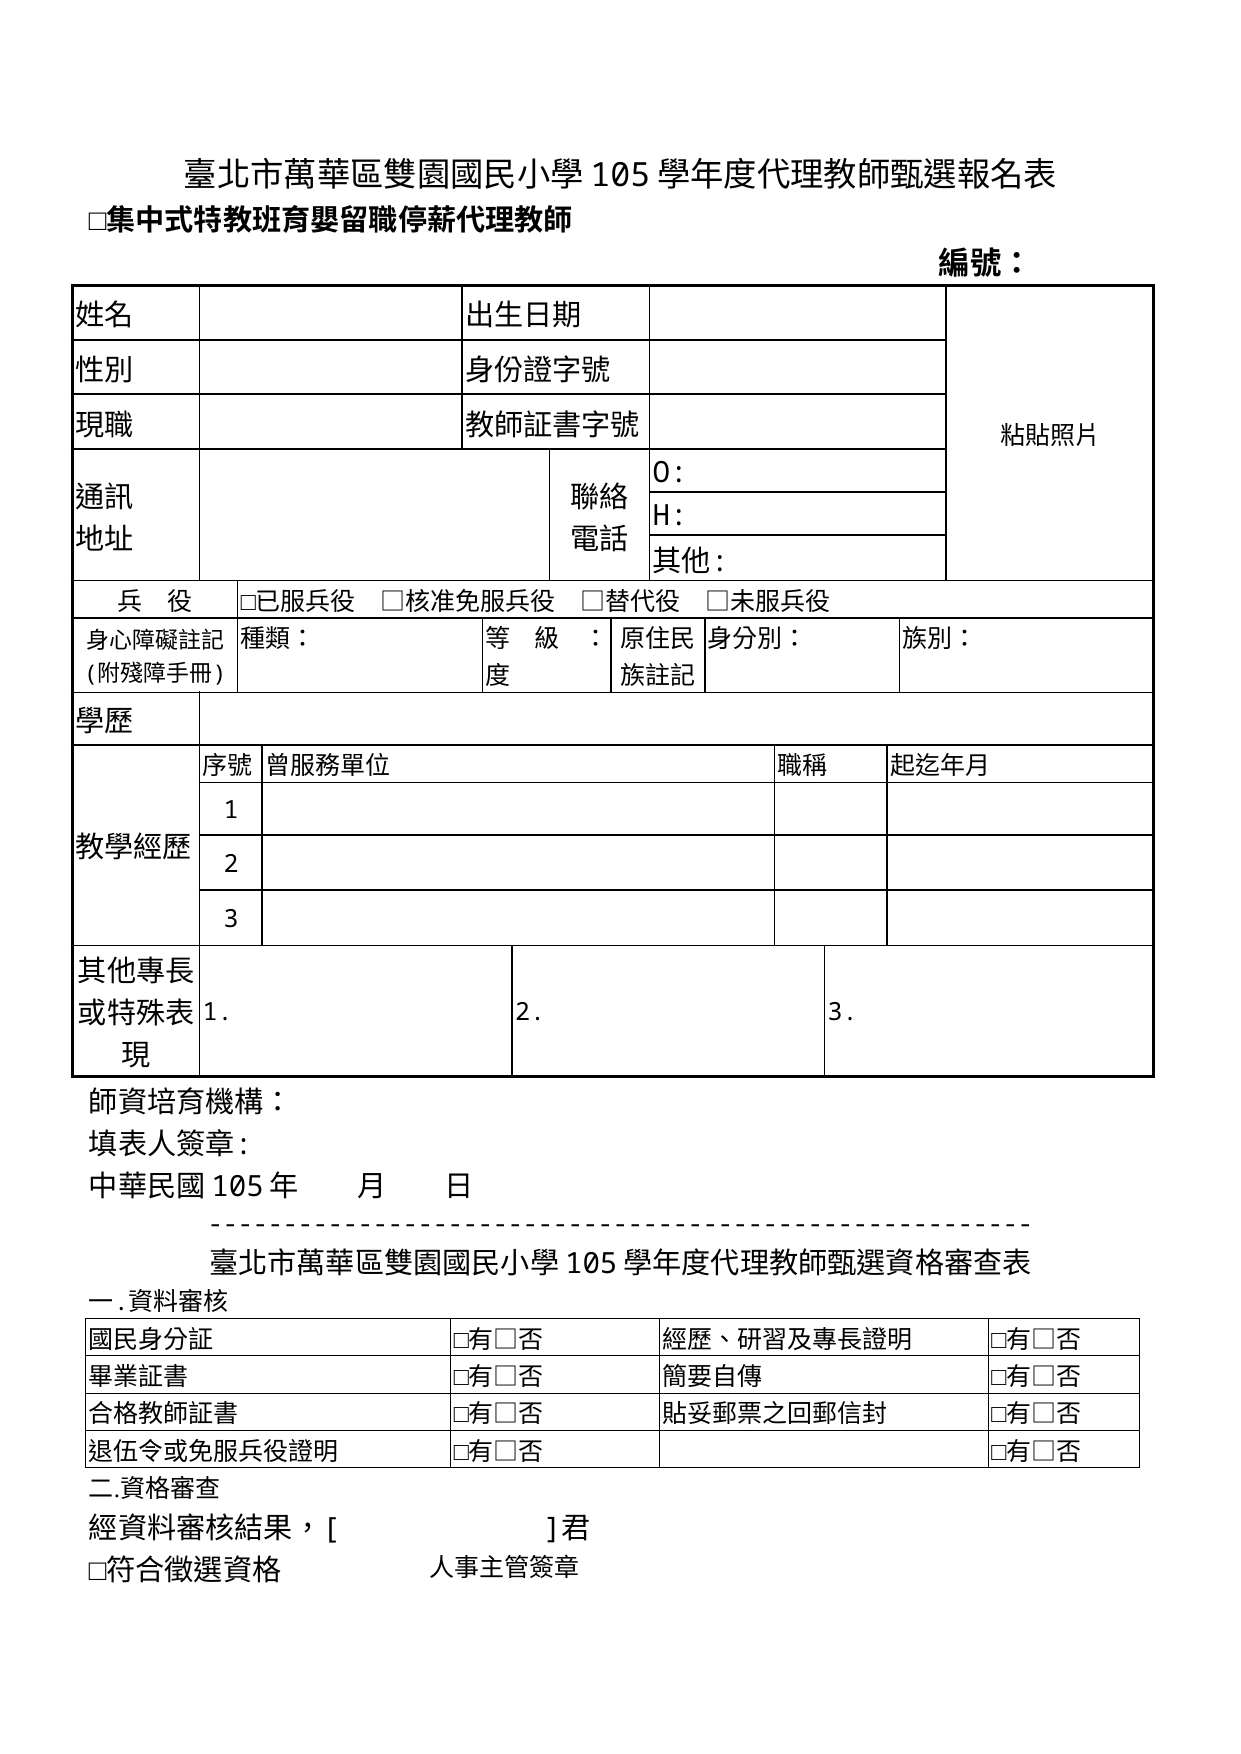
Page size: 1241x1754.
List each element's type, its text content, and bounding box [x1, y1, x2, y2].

table_cell 職稱 [775, 746, 886, 782]
table_cell [888, 836, 1152, 889]
table_cell 教師証書字號 [463, 395, 649, 448]
table_cell 其他: [650, 536, 945, 579]
table_cell [200, 341, 461, 393]
table_header 經歷、研習及專長證明 [660, 1319, 988, 1355]
table_cell 簡要自傳 [660, 1356, 988, 1393]
table_header 國民身分証 [86, 1319, 450, 1355]
text 中華民國105年 月 日 [89, 1163, 1152, 1205]
table_cell [976, 1547, 1139, 1589]
table_cell 起迄年月 [888, 746, 1152, 782]
table_cell 性別 [74, 341, 199, 393]
table_cell [200, 693, 1152, 744]
table_cell O: [650, 450, 945, 491]
table_cell 退伍令或免服兵役證明 [86, 1431, 450, 1467]
table_cell □有□否 [451, 1356, 659, 1393]
table_cell 身分別： [706, 619, 899, 691]
table_cell [200, 395, 461, 448]
table_cell □有□否 [989, 1394, 1139, 1430]
table_cell □有□否 [451, 1394, 659, 1430]
table_cell 學歷 [74, 693, 199, 744]
table_header [650, 287, 945, 339]
table_cell [263, 836, 774, 889]
table_header □有□否 [989, 1319, 1139, 1355]
text 填表人簽章: [89, 1121, 1152, 1163]
table_cell 族別： [900, 619, 1152, 691]
table_cell □符合徵選資格 [86, 1547, 426, 1589]
table_cell [888, 891, 1152, 944]
table_header 粘貼照片 [947, 287, 1152, 579]
table_cell [200, 450, 549, 579]
table_cell 合格教師証書 [86, 1394, 450, 1430]
text 師資培育機構： [89, 1078, 1152, 1121]
table_cell 現職 [74, 395, 199, 448]
text 二.資格審查 [89, 1468, 1152, 1504]
table_cell 畢業証書 [86, 1356, 450, 1393]
table_cell 3. [825, 946, 1152, 1075]
table_cell 3 [200, 891, 261, 944]
table_cell [263, 891, 774, 944]
table_cell [650, 395, 945, 448]
text 臺北市萬華區雙園國民小學105學年度代理教師甄選資格審查表 [89, 1239, 1152, 1282]
table_cell □有□否 [989, 1431, 1139, 1467]
table_cell 序號 [200, 746, 261, 782]
table_cell 種類： [238, 619, 482, 691]
table_cell □有□否 [989, 1356, 1139, 1393]
table_cell [775, 783, 886, 834]
text 臺北市萬華區雙園國民小學105學年度代理教師甄選報名表 [89, 148, 1152, 196]
table_cell 1. [200, 946, 511, 1075]
table_cell [775, 836, 886, 889]
text 一.資料審核 [89, 1282, 1152, 1318]
table_cell 聯絡 電話 [550, 450, 649, 579]
table_cell 1 [200, 783, 261, 834]
table_cell [789, 1547, 976, 1589]
table_cell [589, 1547, 789, 1589]
table_cell 身份證字號 [463, 341, 649, 393]
table_cell [775, 891, 886, 944]
table_cell 通訊 地址 [74, 450, 199, 579]
table_cell [263, 783, 774, 834]
table_header 出生日期 [463, 287, 649, 339]
table_cell 兵 役 [74, 581, 237, 617]
table_cell □有□否 [451, 1431, 659, 1467]
table_header [200, 287, 461, 339]
table_cell [660, 1431, 988, 1467]
table_cell 原住民族註記 [612, 619, 704, 691]
table_cell 人事主管簽章 [426, 1547, 589, 1589]
table_cell 教學經歷 [74, 746, 199, 944]
text □集中式特教班育嬰留職停薪代理教師 [89, 196, 1152, 238]
table_cell 其他專長或特殊表現 [74, 946, 199, 1075]
table_cell 2. [513, 946, 824, 1075]
table_cell 身心障礙註記(附殘障手冊) [74, 619, 237, 691]
table_cell □已服兵役 □核准免服兵役 □替代役 □未服兵役 [238, 581, 1152, 617]
table_cell [888, 783, 1152, 834]
table_cell 2 [200, 836, 261, 889]
table_header 經資料審核結果，[ ]君 [86, 1505, 1139, 1547]
table_cell 等級： 度 [483, 619, 610, 691]
table_cell [650, 341, 945, 393]
table_cell 貼妥郵票之回郵信封 [660, 1394, 988, 1430]
text ------------------------------------------------------- [89, 1205, 1152, 1239]
table_cell H: [650, 493, 945, 534]
table_header □有□否 [451, 1319, 659, 1355]
table_header 姓名 [74, 287, 199, 339]
table_cell 曾服務單位 [263, 746, 774, 782]
text 編號： [89, 238, 1152, 284]
